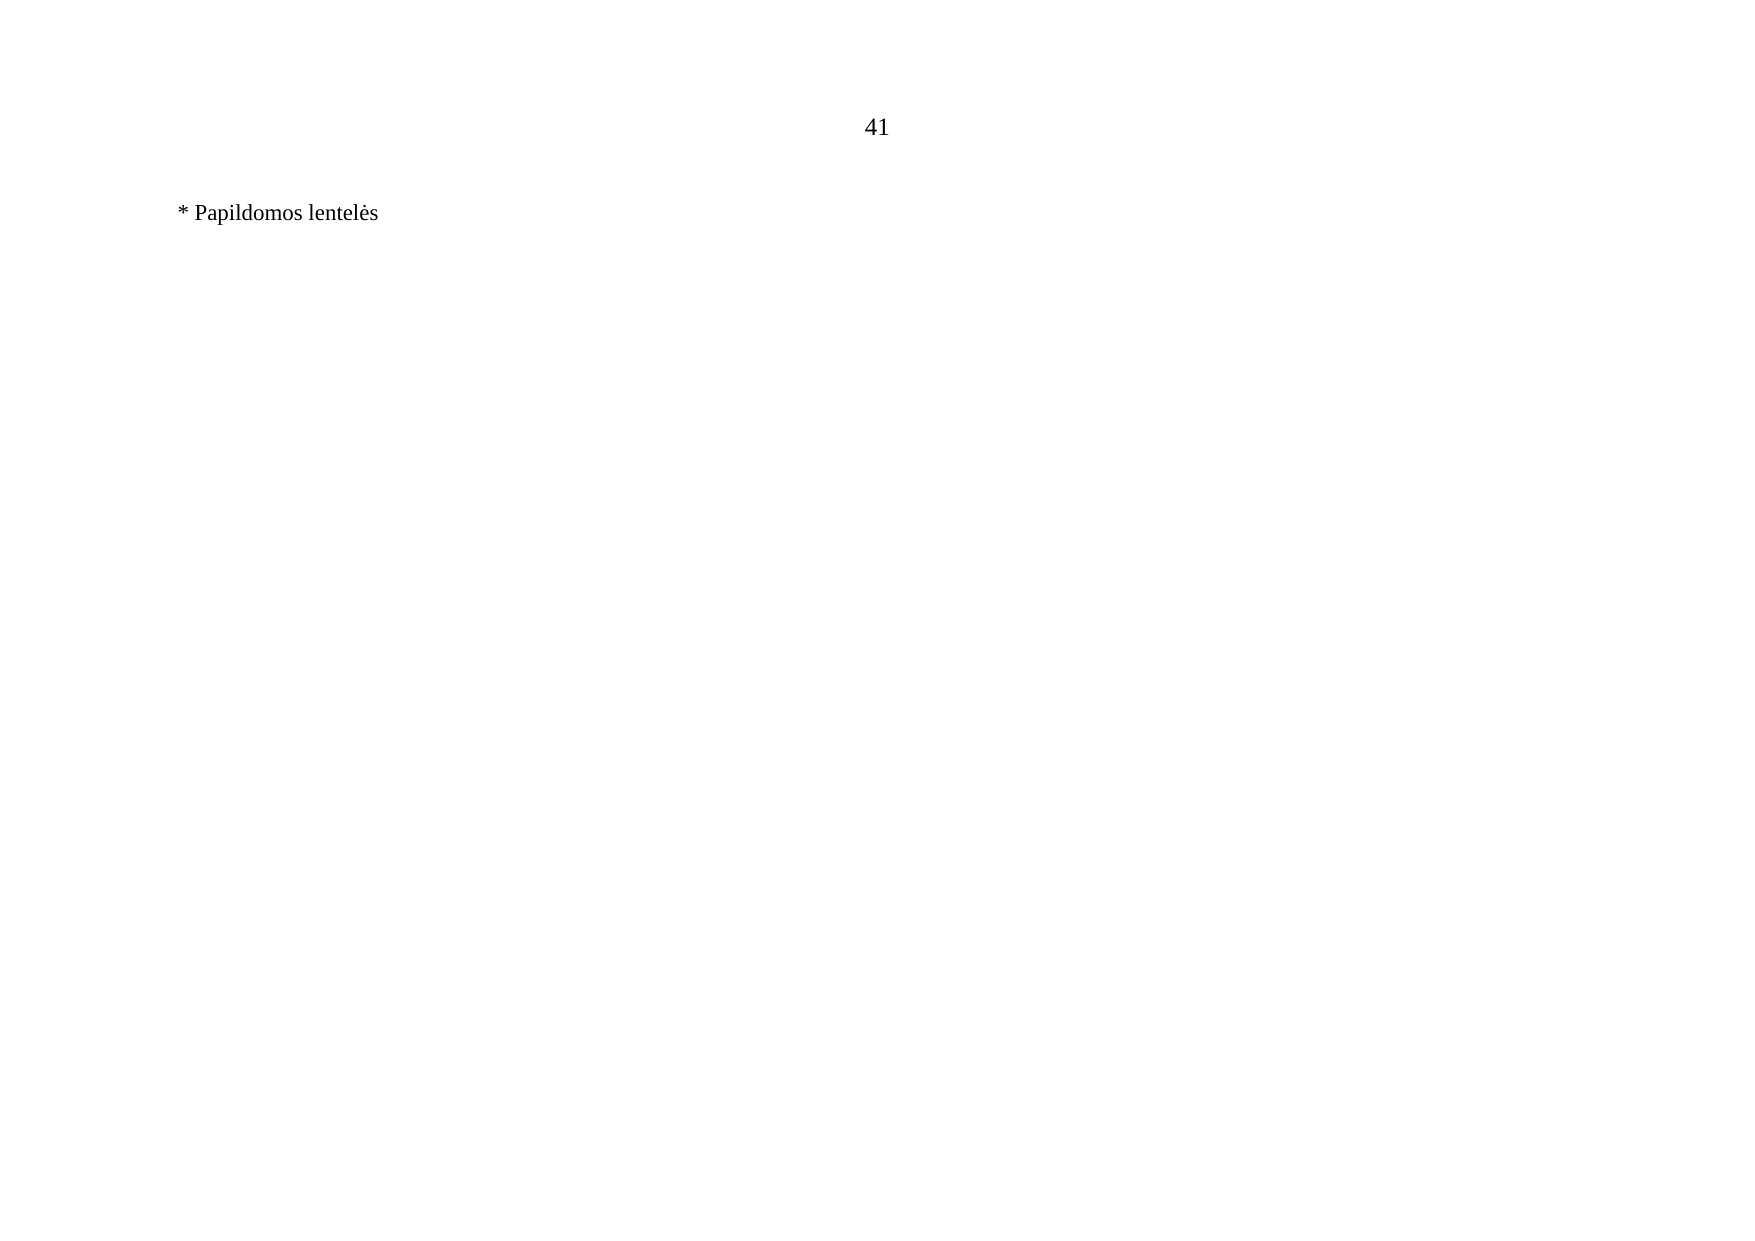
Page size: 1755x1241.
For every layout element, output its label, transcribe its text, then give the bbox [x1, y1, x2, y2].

text * Papildomos lentelės [118, 199, 1636, 225]
